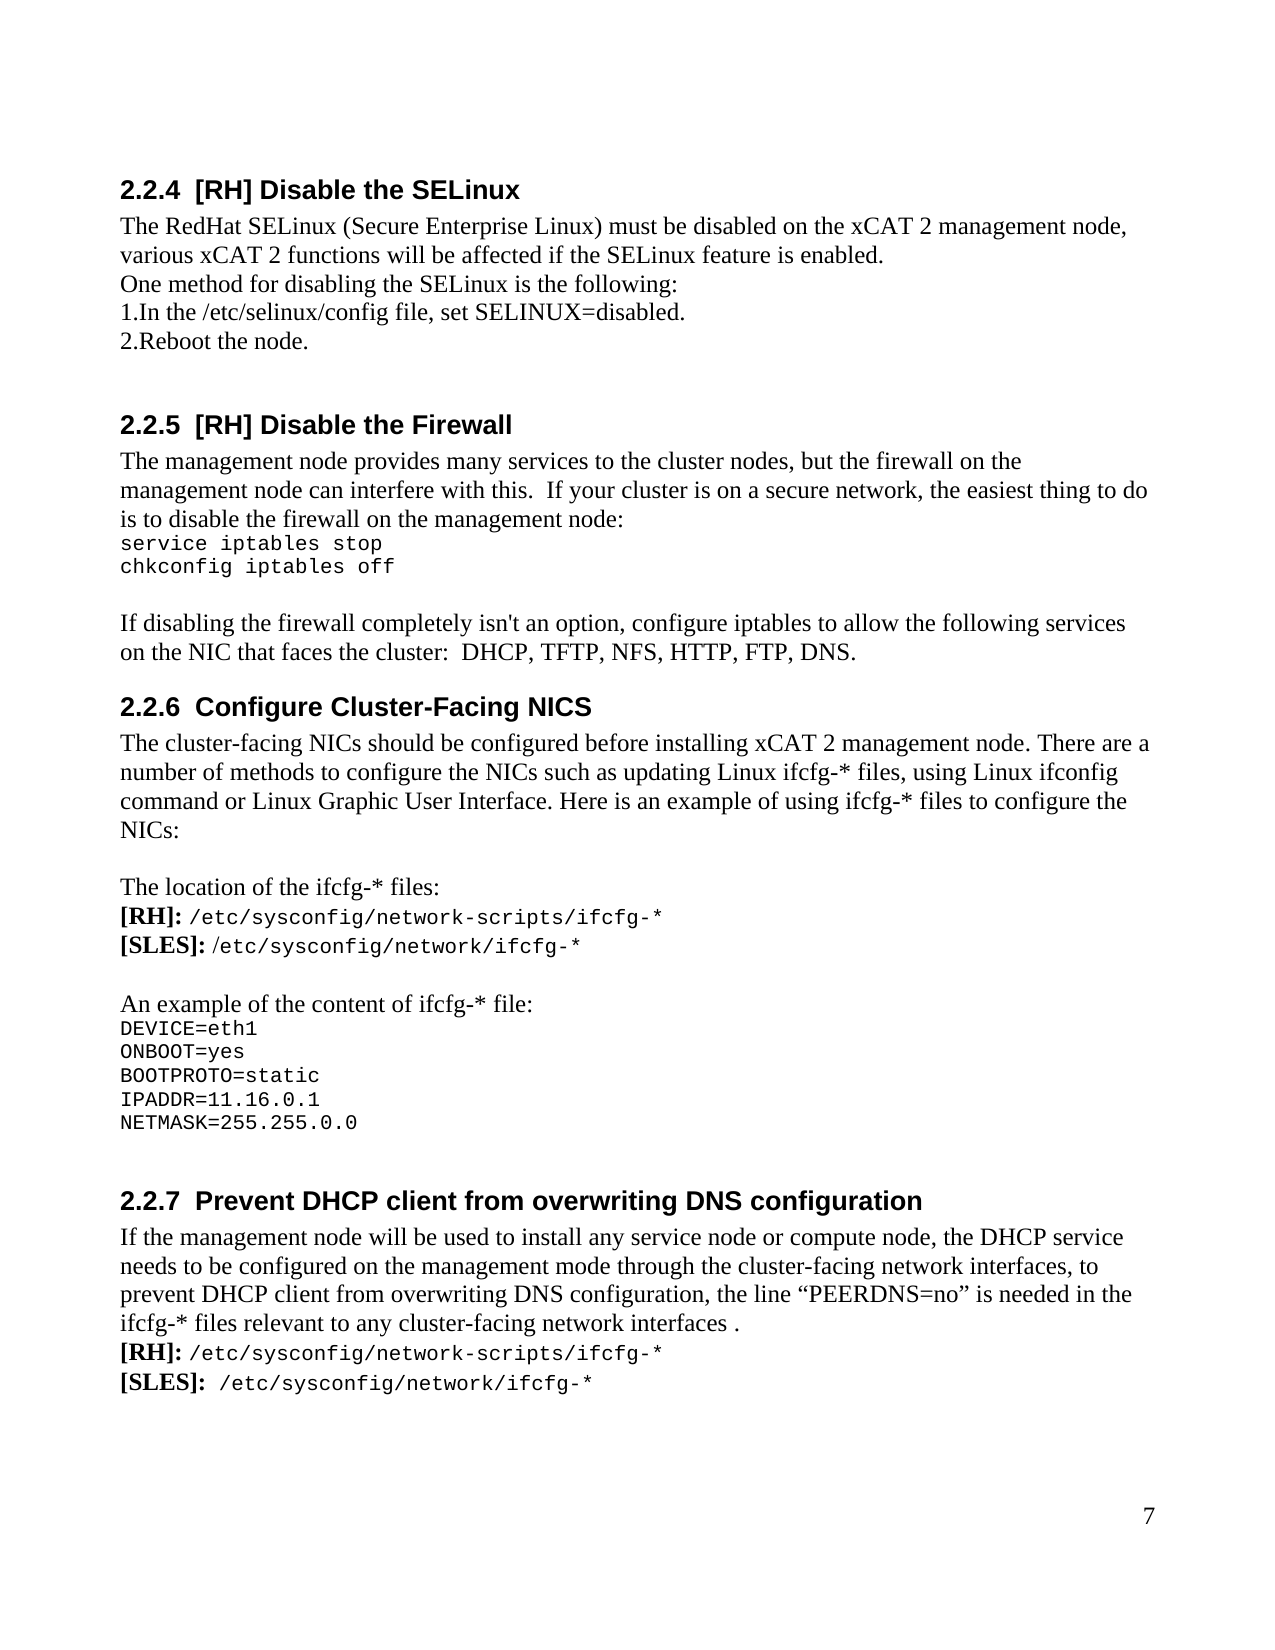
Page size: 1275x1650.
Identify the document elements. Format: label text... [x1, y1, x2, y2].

text ONBOOT=yes [120, 1041, 1155, 1065]
text NETMASK=255.255.0.0 [120, 1112, 1155, 1136]
list Reboot the node. [120, 326, 1155, 355]
subtitle [RH] Disable the SELinux [120, 174, 1155, 205]
text service iptables stop [120, 532, 1155, 556]
text [RH]: /etc/sysconfig/network-scripts/ifcfg-* [120, 1337, 1155, 1367]
text [RH]: /etc/sysconfig/network-scripts/ifcfg-* [120, 901, 1155, 931]
text DEVICE=eth1 [120, 1018, 1155, 1041]
text The cluster-facing NICs should be configured before installing xCAT 2 management node. There are a number of methods to configure the NICs such as updating Linux ifcfg-* files, using Linux ifconfig command or Linux Graphic User Interface. Here is an example of using ifcfg-* files to configure the NICs: [120, 728, 1155, 843]
text BOOTPROTO=static [120, 1065, 1155, 1089]
text The management node provides many services to the cluster nodes, but the firewall on the management node can interfere with this. If your cluster is on a secure network, the easiest thing to do is to disable the firewall on the management node: [120, 446, 1155, 532]
subtitle [RH] Disable the Firewall [120, 409, 1155, 440]
text chkconfig iptables off [120, 556, 1155, 580]
text The location of the ifcfg-* files: [120, 872, 1155, 901]
text An example of the content of ifcfg-* file: [120, 989, 1155, 1018]
text [SLES]: /etc/sysconfig/network/ifcfg-* [120, 1367, 1155, 1396]
text IPADDR=11.16.0.1 [120, 1089, 1155, 1112]
text If the management node will be used to install any service node or compute node, the DHCP service needs to be configured on the management mode through the cluster-facing network interfaces, to prevent DHCP client from overwriting DNS configuration, the line “PEERDNS=no” is needed in the ifcfg-* files relevant to any cluster-facing network interfaces . [120, 1222, 1155, 1337]
subtitle Configure Cluster-Facing NICS [120, 691, 1155, 722]
text [SLES]: /etc/sysconfig/network/ifcfg-* [120, 931, 1155, 960]
text If disabling the firewall completely isn't an option, configure iptables to allow the following services on the NIC that faces the cluster: DHCP, TFTP, NFS, HTTP, FTP, DNS. [120, 608, 1155, 666]
text The RedHat SELinux (Secure Enterprise Linux) must be disabled on the xCAT 2 management node, various xCAT 2 functions will be affected if the SELinux feature is enabled. [120, 211, 1155, 269]
subtitle Prevent DHCP client from overwriting DNS configuration [120, 1184, 1155, 1216]
list In the /etc/selinux/config file, set SELINUX=disabled. [120, 297, 1155, 326]
text One method for disabling the SELinux is the following: [120, 269, 1155, 297]
